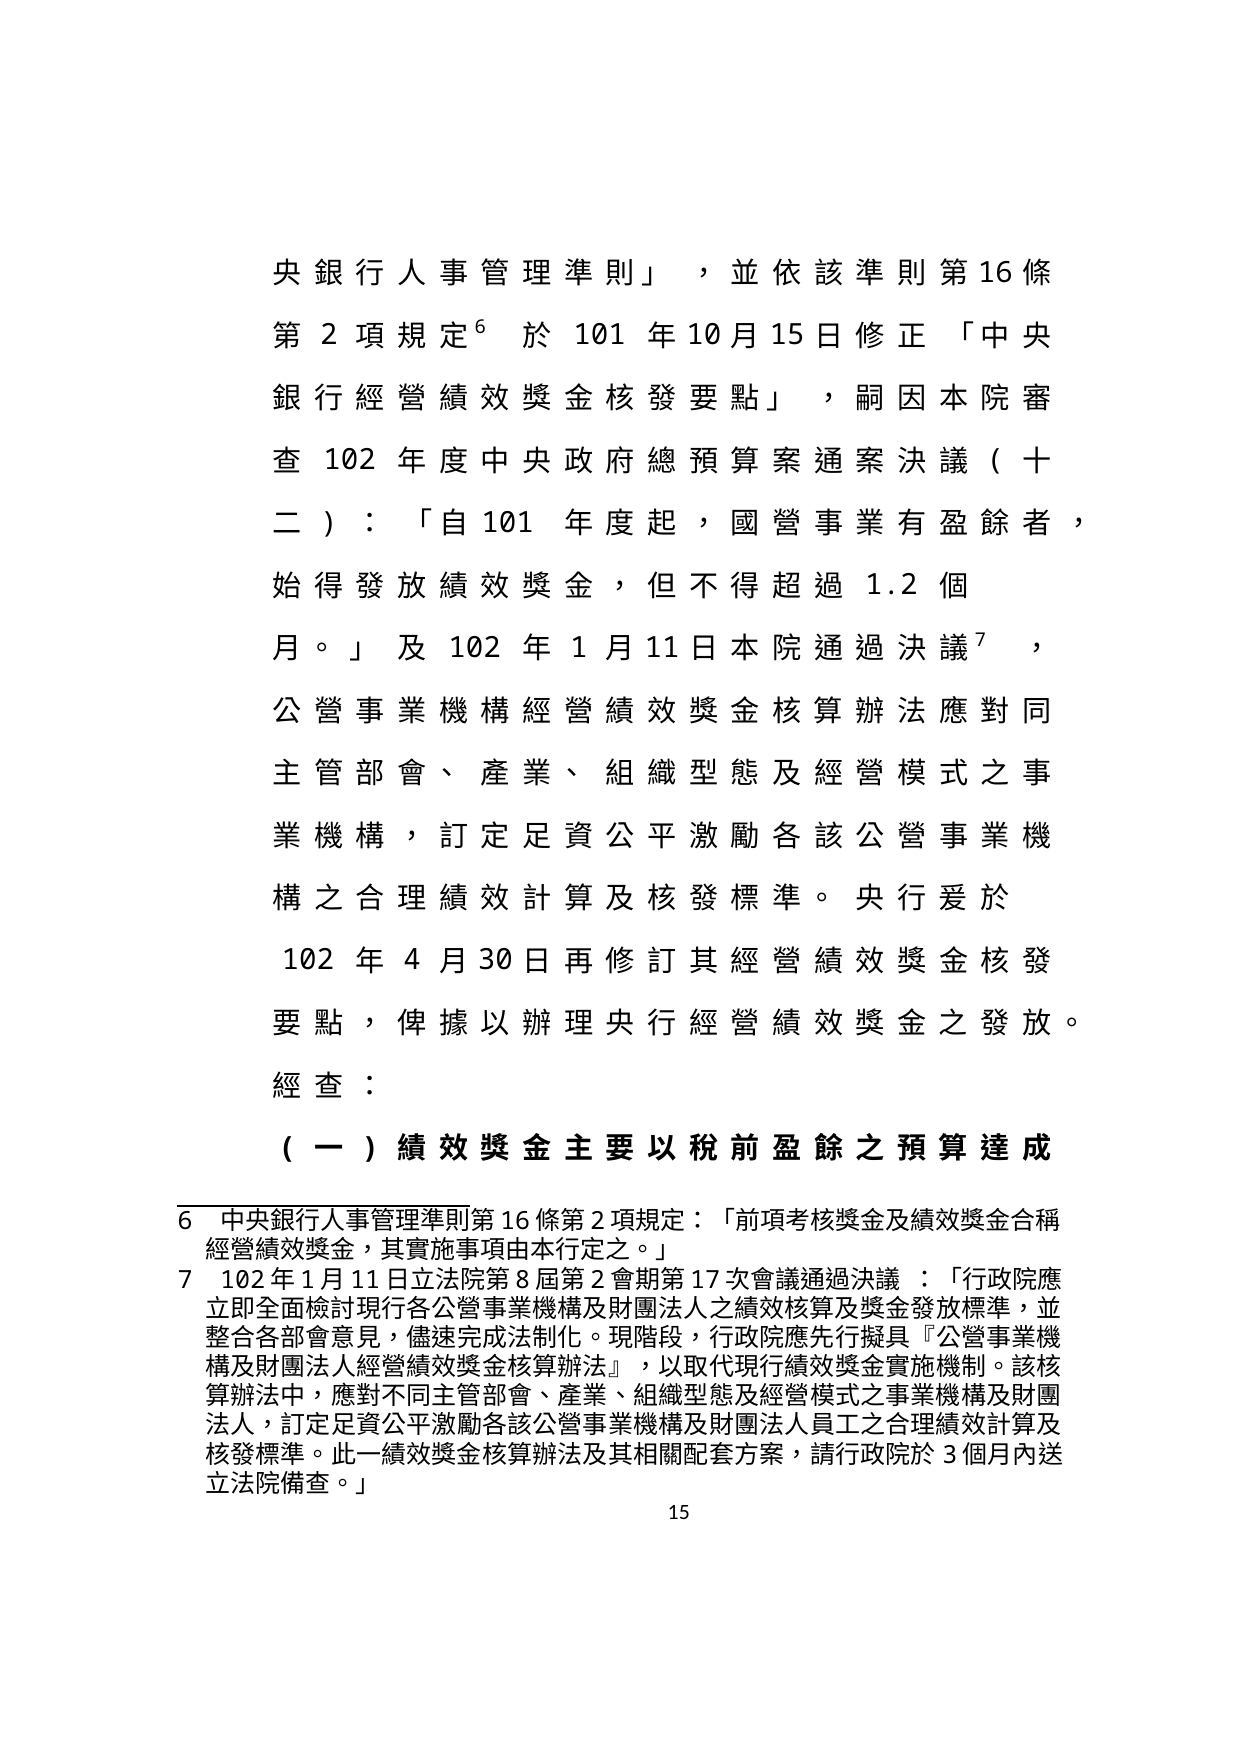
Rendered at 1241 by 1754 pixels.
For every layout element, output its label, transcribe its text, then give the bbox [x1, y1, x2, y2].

text 中央銀行人事管理準則第16條第2項規定：「前項考核獎金及績效獎金合稱經營績效獎金，其實施事項由本行定之。」 [177, 1206, 1063, 1265]
text (一)績效獎金主要以稅前盈餘之預算達成 [242, 1104, 1058, 1167]
text 中央銀行人員之績效與考核事項原係以該行自訂之行政規則規範，與公務人員考績法規定應另以法律定之之規定未合，爰100年4月修正中央銀行法時，增訂第11條之1，賦予央行薪給、獎金、福利等人事管理事項之法源。故央行101年5月訂定「中央銀行人事管理準則」，並依該準則第16條第2項規定於101年10月15日修正「中央銀行經營績效獎金核發要點」，嗣因本院審查102年度中央政府總預算案通案決議(十二)：「自101 年度起，國營事業有盈餘者，始得發放績效獎金，但不得超過1.2個月。」及102年1月11日本院通過決議，公營事業機構經營績效獎金核算辦法應對同主管部會、產業、組織型態及經營模式之事業機構，訂定足資公平激勵各該公營事業機構之合理績效計算及核發標準。央行爰於102年4月30日再修訂其經營績效獎金核發要點，俾據以辦理央行經營績效獎金之發放。經查： [242, 229, 1058, 1104]
text 102年1月11日立法院第8屆第2會期第17次會議通過決議 ：「行政院應立即全面檢討現行各公營事業機構及財團法人之績效核算及獎金發放標準，並整合各部會意見，儘速完成法制化。現階段，行政院應先行擬具『公營事業機構及財團法人經營績效獎金核算辦法』，以取代現行績效獎金實施機制。該核算辦法中，應對不同主管部會、產業、組織型態及經營模式之事業機構及財團法人，訂定足資公平激勵各該公營事業機構及財團法人員工之合理績效計算及核發標準。此一績效獎金核算辦法及其相關配套方案，請行政院於3個月內送立法院備查。」 [177, 1265, 1063, 1498]
